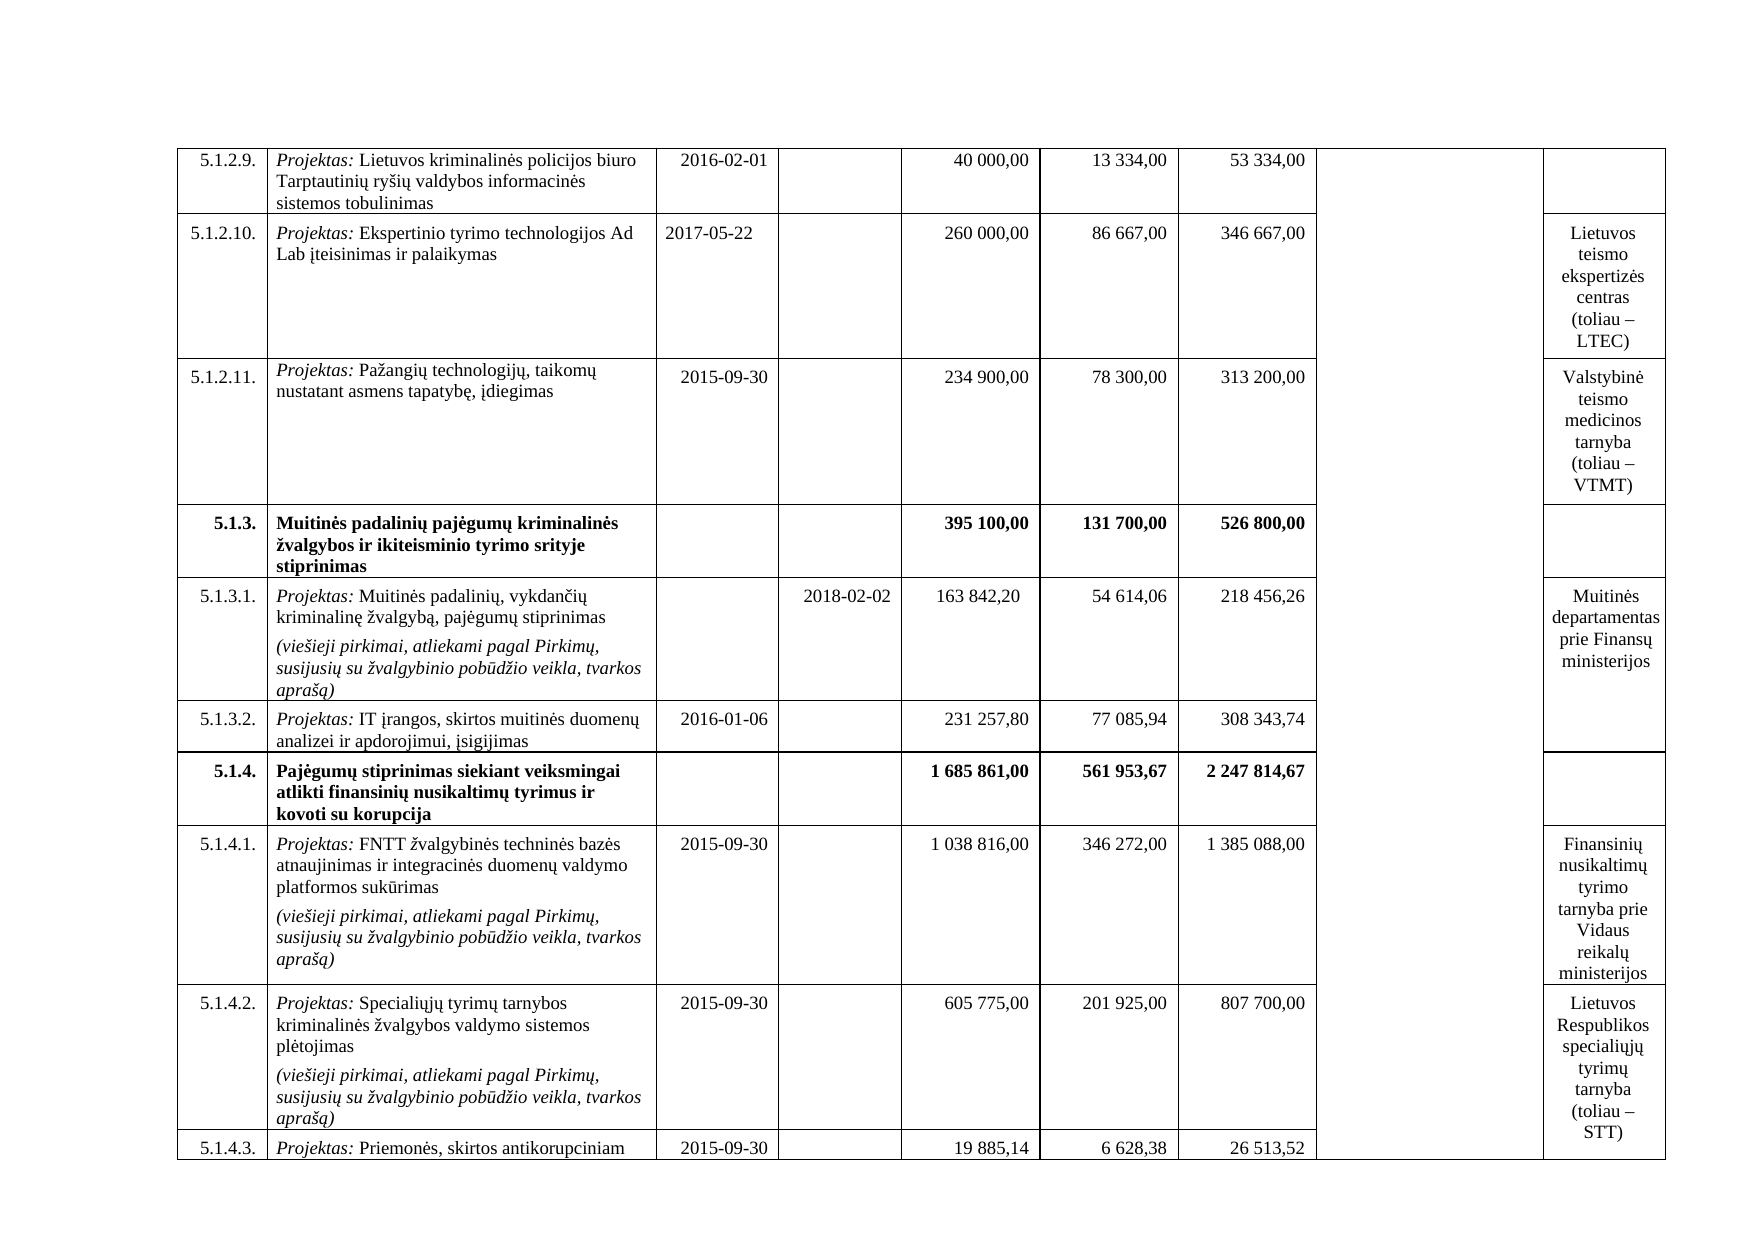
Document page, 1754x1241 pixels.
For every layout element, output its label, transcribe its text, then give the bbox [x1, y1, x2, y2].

table_cell 53 334,00 [1179, 149, 1316, 213]
table_cell 218 456,26 [1179, 578, 1316, 700]
table_cell 2016-02-01 [657, 149, 778, 213]
table_cell 2017-05-22 [657, 214, 778, 357]
table_cell 5.1.4.1. [178, 826, 267, 984]
table_cell 5.1.2.10. [178, 214, 267, 357]
table_cell 5.1.3.1. [178, 578, 267, 700]
table_cell [779, 1130, 901, 1159]
table_cell [779, 826, 901, 984]
table_cell 1 038 816,00 [902, 826, 1039, 984]
table_cell Pajėgumų stiprinimas siekiant veiksmingai atlikti finansinių nusikaltimų tyrimus ir kovoti su korupcija [268, 753, 656, 824]
table_cell 5.1.4.3. [178, 1130, 267, 1159]
table_cell [779, 214, 901, 357]
table_cell 313 200,00 [1179, 359, 1316, 503]
table_cell 260 000,00 [902, 214, 1039, 357]
table_cell 54 614,06 [1041, 578, 1178, 700]
table_cell 561 953,67 [1041, 753, 1178, 824]
table_cell Projektas: FNTT žvalgybinės techninės bazės atnaujinimas ir integracinės duomenų valdymo platformos sukūrimas (viešieji pirkimai, atliekami pagal Pirkimų, susijusių su žvalgybinio pobūdžio veikla, tvarkos aprašą) [268, 826, 656, 984]
table_cell 131 700,00 [1041, 505, 1178, 577]
table_cell 5.1.3.2. [178, 701, 267, 751]
table_cell 40 000,00 [902, 149, 1039, 213]
table_cell 5.1.4.2. [178, 985, 267, 1129]
table_cell [1317, 149, 1543, 1159]
table_cell Projektas: IT įrangos, skirtos muitinės duomenų analizei ir apdorojimui, įsigijimas [268, 701, 656, 751]
table_cell 807 700,00 [1179, 985, 1316, 1129]
table_cell 78 300,00 [1041, 359, 1178, 503]
table_cell 5.1.3. [178, 505, 267, 577]
table_cell 346 667,00 [1179, 214, 1316, 357]
table_cell [1544, 753, 1665, 824]
table_cell 5.1.2.11. [178, 359, 267, 503]
table_cell 605 775,00 [902, 985, 1039, 1129]
table_cell [779, 701, 901, 751]
table_cell 1 685 861,00 [902, 753, 1039, 824]
table_cell 201 925,00 [1041, 985, 1178, 1129]
table_cell 346 272,00 [1041, 826, 1178, 984]
table_cell 234 900,00 [902, 359, 1039, 503]
table_cell 2015-09-30 [657, 1130, 778, 1159]
table_cell 2018-02-02 [779, 578, 901, 700]
table_cell 163 842,20 [902, 578, 1039, 700]
table_cell 526 800,00 [1179, 505, 1316, 577]
table_cell Projektas: Muitinės padalinių, vykdančių kriminalinę žvalgybą, pajėgumų stiprinimas (viešieji pirkimai, atliekami pagal Pirkimų, susijusių su žvalgybinio pobūdžio veikla, tvarkos aprašą) [268, 578, 656, 700]
table_cell 2 247 814,67 [1179, 753, 1316, 824]
table_cell Lietuvos teismo ekspertizės centras (toliau – LTEC) [1544, 214, 1665, 357]
table_cell Muitinės departamentas prie Finansų ministerijos [1544, 578, 1665, 751]
table_cell Projektas: Specialiųjų tyrimų tarnybos kriminalinės žvalgybos valdymo sistemos plėtojimas (viešieji pirkimai, atliekami pagal Pirkimų, susijusių su žvalgybinio pobūdžio veikla, tvarkos aprašą) [268, 985, 656, 1129]
table_cell [779, 985, 901, 1129]
table_cell [779, 359, 901, 503]
table_cell [779, 753, 901, 824]
table_cell Lietuvos Respublikos specialiųjų tyrimų tarnyba (toliau –STT) [1544, 985, 1665, 1159]
table_cell 2016-01-06 [657, 701, 778, 751]
table_cell 5.1.2.9. [178, 149, 267, 213]
table_cell 26 513,52 [1179, 1130, 1316, 1159]
table_cell [657, 753, 778, 824]
table_cell 77 085,94 [1041, 701, 1178, 751]
table_cell 5.1.4. [178, 753, 267, 824]
table_cell 2015-09-30 [657, 985, 778, 1129]
table_cell [779, 505, 901, 577]
table_cell 19 885,14 [902, 1130, 1039, 1159]
table_cell [1544, 505, 1665, 577]
table_cell [1544, 149, 1665, 213]
table_cell 231 257,80 [902, 701, 1039, 751]
table_cell 86 667,00 [1041, 214, 1178, 357]
table_cell 6 628,38 [1041, 1130, 1178, 1159]
table_cell 13 334,00 [1041, 149, 1178, 213]
table_cell [657, 505, 778, 577]
table_cell Projektas: Ekspertinio tyrimo technologijos Ad Lab įteisinimas ir palaikymas [268, 214, 656, 357]
table_cell Muitinės padalinių pajėgumų kriminalinės žvalgybos ir ikiteisminio tyrimo srityje stiprinimas [268, 505, 656, 577]
table_cell [779, 149, 901, 213]
table_cell 2015-09-30 [657, 359, 778, 503]
table_cell 1 385 088,00 [1179, 826, 1316, 984]
table_cell Projektas: Pažangių technologijų, taikomų nustatant asmens tapatybę, įdiegimas [268, 359, 656, 503]
table_cell 2015-09-30 [657, 826, 778, 984]
table_cell 308 343,74 [1179, 701, 1316, 751]
table_cell [657, 578, 778, 700]
table_cell Valstybinė teismo medicinos tarnyba (toliau –VTMT) [1544, 359, 1665, 503]
table_cell Finansinių nusikaltimų tyrimo tarnyba prie Vidaus reikalų ministerijos [1544, 826, 1665, 984]
table_cell Projektas: Priemonės, skirtos antikorupciniam [268, 1130, 656, 1159]
table_cell Projektas: Lietuvos kriminalinės policijos biuro Tarptautinių ryšių valdybos informacinės sistemos tobulinimas [268, 149, 656, 213]
table_cell 395 100,00 [902, 505, 1039, 577]
